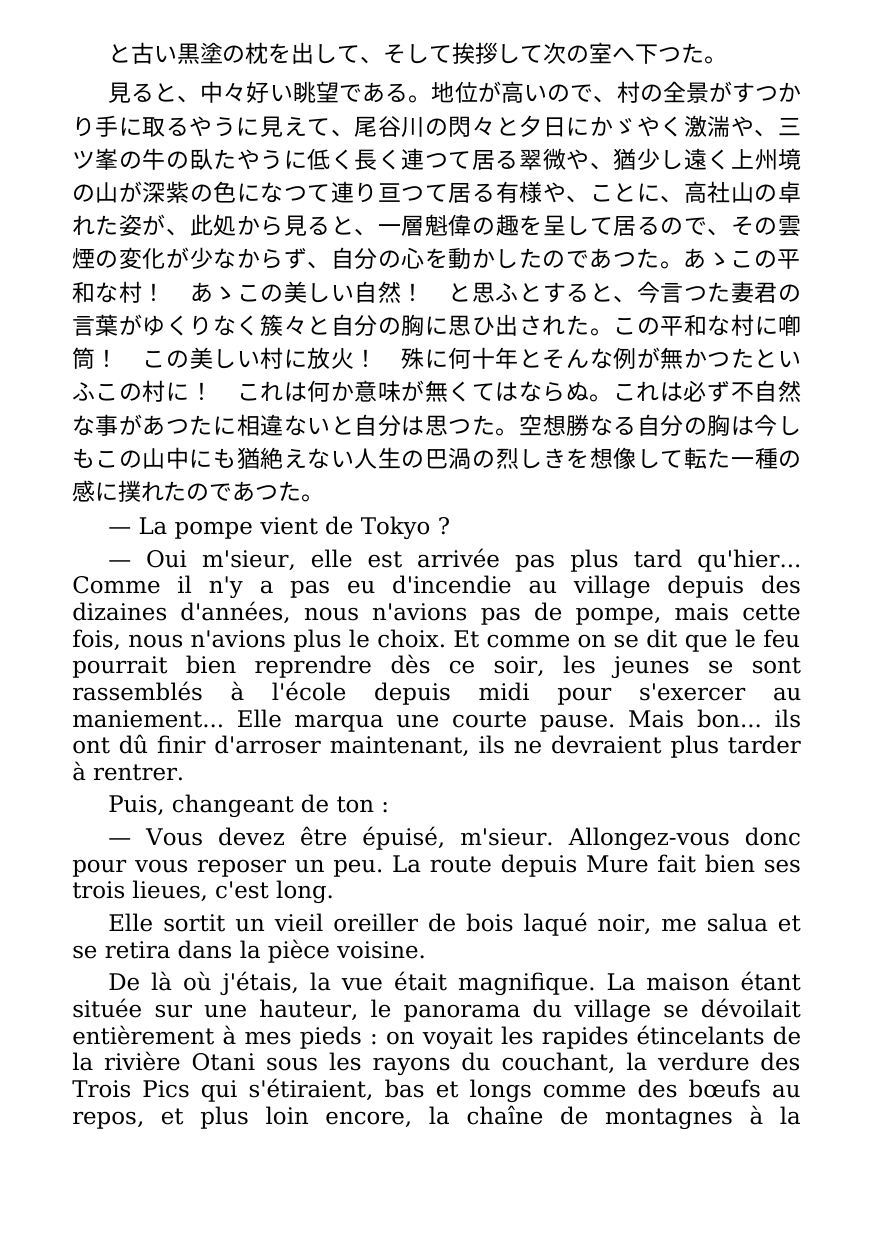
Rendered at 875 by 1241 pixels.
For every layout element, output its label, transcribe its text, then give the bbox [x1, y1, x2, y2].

text Puis, changeant de ton : [72, 792, 802, 818]
text Elle sortit un vieil oreiller de bois laqué noir, me salua et se retira dans la pièce voisine. [72, 910, 802, 963]
text 見ると、中々好い眺望である。地位が高いので、村の全景がすつかり手に取るやうに見えて、尾谷川の閃々と夕日にかゞやく激湍や、三ツ峯の牛の臥たやうに低く長く連つて居る翠微や、猶少し遠く上州境の山が深紫の色になつて連り亘つて居る有様や、ことに、高社山の卓れた姿が、此処から見ると、一層魁偉の趣を呈して居るので、その雲煙の変化が少なからず、自分の心を動かしたのであつた。あゝこの平和な村！ あゝこの美しい自然！ と思ふとすると、今言つた妻君の言葉がゆくりなく簇々と自分の胸に思ひ出された。この平和な村に喞筒！ この美しい村に放火！ 殊に何十年とそんな例が無かつたといふこの村に！ これは何か意味が無くてはならぬ。これは必ず不自然な事があつたに相違ないと自分は思つた。空想勝なる自分の胸は今しもこの山中にも猶絶えない人生の巴渦の烈しきを想像して転た一種の感に撲れたのであつた。 [72, 75, 802, 507]
text — Vous devez être épuisé, m'sieur. Allongez-vous donc pour vous reposer un peu. La route depuis Mure fait bien ses trois lieues, c'est long. [72, 824, 802, 904]
text De là où j'étais, la vue était magnifique. La maison étant située sur une hauteur, le panorama du village se dévoilait entièrement à mes pieds : on voyait les rapides étincelants de la rivière Otani sous les rayons du couchant, la verdure des Trois Pics qui s'étiraient, bas et longs comme des bœufs au repos, et plus loin encore, la chaîne de montagnes à la [72, 969, 802, 1129]
text — La pompe vient de Tokyo ? [72, 513, 802, 540]
text と古い黒塗の枕を出して、そして挨拶して次の室へ下つた。 [72, 36, 802, 69]
text — Oui m'sieur, elle est arrivée pas plus tard qu'hier... Comme il n'y a pas eu d'incendie au village depuis des dizaines d'années, nous n'avions pas de pompe, mais cette fois, nous n'avions plus le choix. Et comme on se dit que le feu pourrait bien reprendre dès ce soir, les jeunes se sont rassemblés à l'école depuis midi pour s'exercer au maniement... Elle marqua une courte pause. Mais bon... ils ont dû finir d'arroser maintenant, ils ne devraient plus tarder à rentrer. [72, 546, 802, 786]
